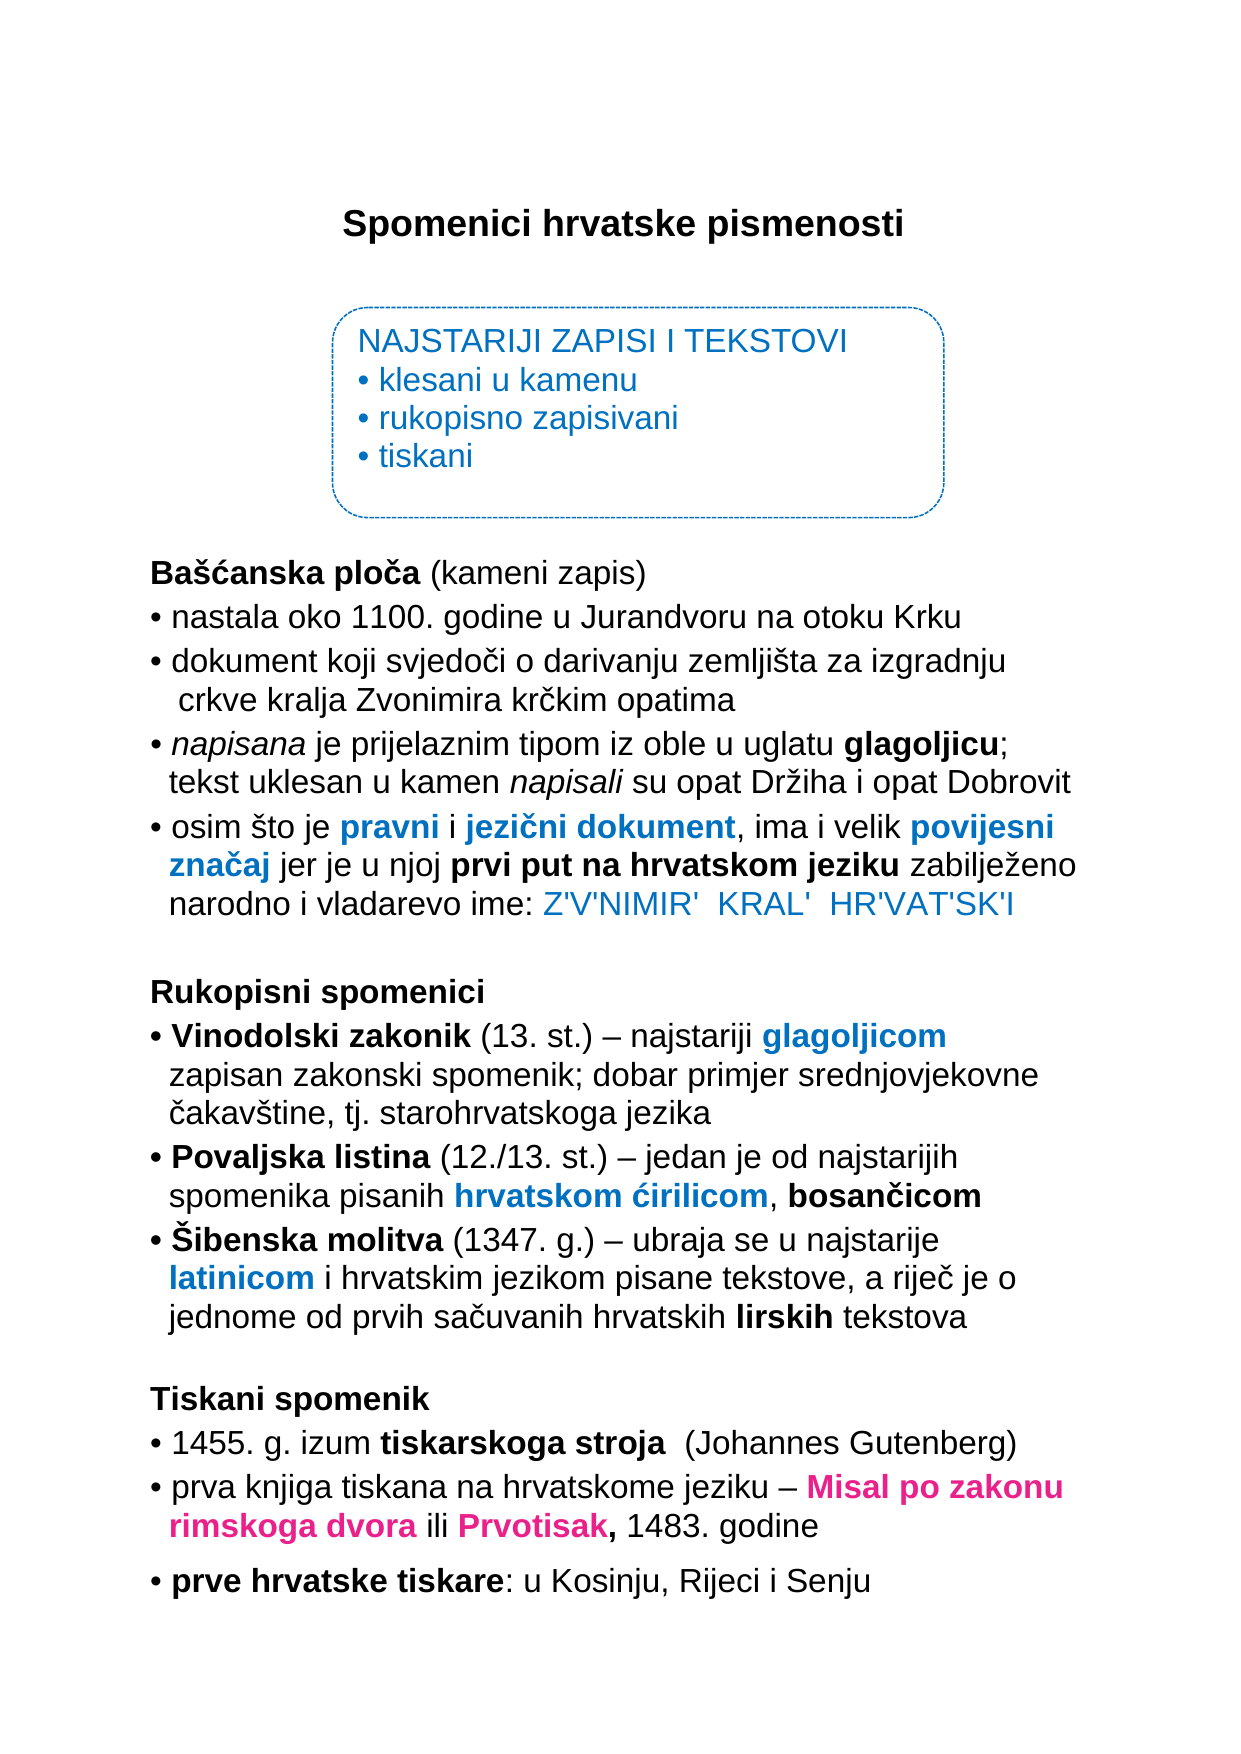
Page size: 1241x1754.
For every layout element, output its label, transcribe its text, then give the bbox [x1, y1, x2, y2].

text Spomenici hrvatske pismenosti [150, 201, 1090, 244]
text • napisana je prijelaznim tipom iz oble u uglatu glagoljicu; [150, 724, 1090, 763]
text rimskoga dvora ili Prvotisak, 1483. godine [150, 1506, 1090, 1544]
text značaj jer je u njoj prvi put na hrvatskom jeziku zabilježeno [150, 845, 1090, 884]
text crkve kralja Zvonimira krčkim opatima [150, 680, 1090, 718]
text jednome od prvih sačuvanih hrvatskih lirskih tekstova [150, 1297, 1090, 1335]
text • dokument koji svjedoči o darivanju zemljišta za izgradnju [150, 642, 1090, 680]
text • osim što je pravni i jezični dokument, ima i velik povijesni [150, 807, 1090, 845]
text • prva knjiga tiskana na hrvatskome jeziku – Misal po zakonu [150, 1468, 1090, 1506]
text • Šibenska molitva (1347. g.) – ubraja se u najstarije [150, 1220, 1090, 1258]
text • Vinodolski zakonik (13. st.) – najstariji glagoljicom [150, 1016, 1090, 1054]
text zapisan zakonski spomenik; dobar primjer srednjovjekovne [150, 1054, 1090, 1093]
text • prve hrvatske tiskare: u Kosinju, Rijeci i Senju [150, 1561, 1090, 1599]
text Rukopisni spomenici [150, 972, 1090, 1010]
text spomenika pisanih hrvatskom ćirilicom, bosančicom [150, 1176, 1090, 1214]
text • 1455. g. izum tiskarskoga stroja (Johannes Gutenberg) [150, 1423, 1090, 1462]
text • nastala oko 1100. godine u Jurandvoru na otoku Krku [150, 597, 1090, 636]
text latinicom i hrvatskim jezikom pisane tekstove, a riječ je o [150, 1258, 1090, 1297]
text • Povaljska listina (12./13. st.) – jedan je od najstarijih [150, 1137, 1090, 1176]
text Bašćanska ploča (kameni zapis) [150, 553, 1090, 592]
text čakavštine, tj. starohrvatskoga jezika [150, 1093, 1090, 1131]
text tekst uklesan u kamen napisali su opat Držiha i opat Dobrovit [150, 763, 1090, 801]
text narodno i vladarevo ime: Z'V'NIMIR' KRAL' HR'VAT'SK'I [150, 884, 1090, 922]
text Tiskani spomenik [150, 1379, 1090, 1418]
